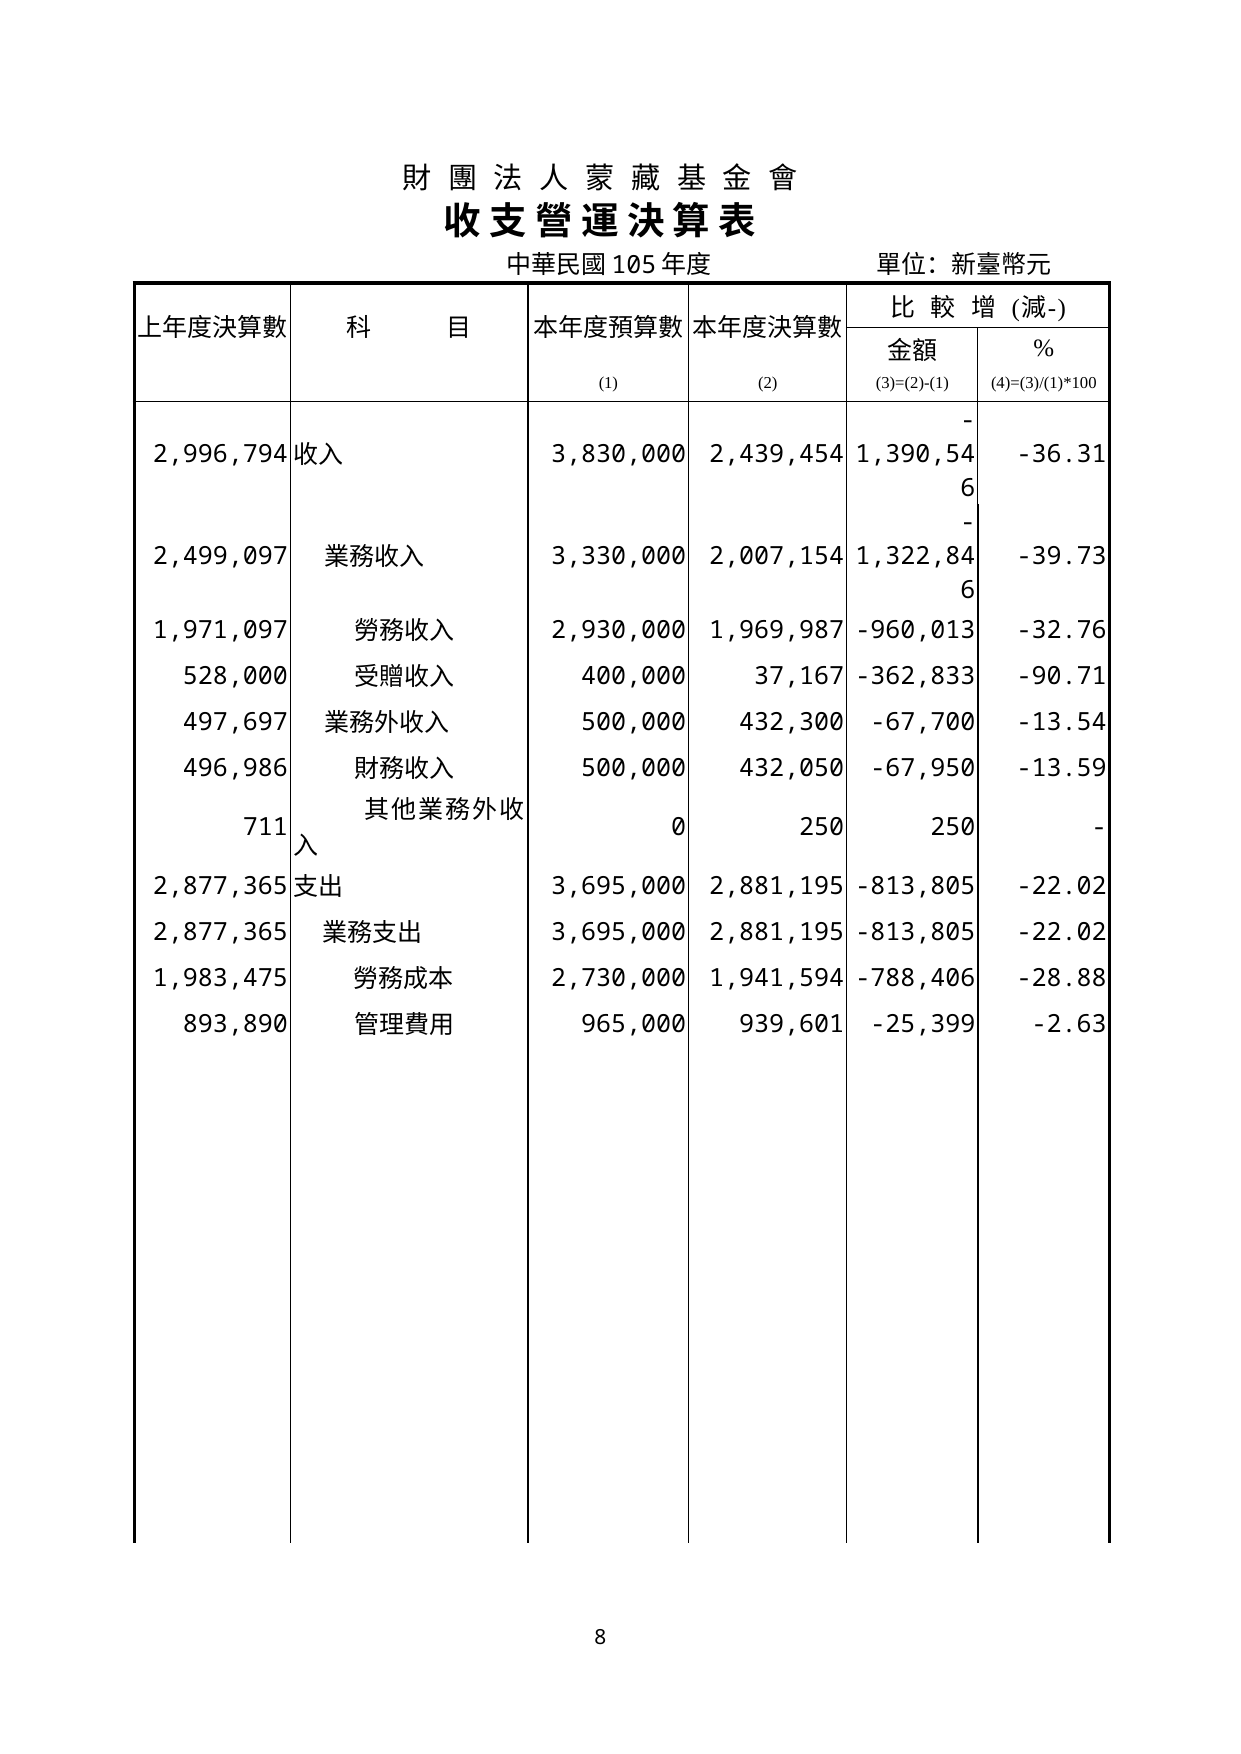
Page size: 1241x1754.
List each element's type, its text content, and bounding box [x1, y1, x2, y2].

table_cell [136, 1476, 290, 1543]
table_cell [136, 1183, 290, 1229]
table_cell 528,000 [136, 652, 290, 698]
table_cell (3)=(2)-(1) [847, 367, 977, 401]
table_cell 2,439,454 [689, 402, 846, 504]
table_cell 2,996,794 [136, 402, 290, 504]
table_cell -13.54 [979, 698, 1108, 744]
table_cell -32.76 [979, 606, 1108, 652]
table_cell 支出 [291, 862, 527, 908]
table_cell [136, 1091, 290, 1137]
table_cell -813,805 [847, 862, 977, 908]
table_cell [979, 1045, 1108, 1091]
table_cell 2,930,000 [529, 606, 688, 652]
table_cell 2,499,097 [136, 504, 290, 606]
table_cell [291, 1476, 527, 1543]
table_cell [136, 1229, 290, 1274]
table_cell -1,322,846 [847, 504, 977, 606]
table_cell [979, 1409, 1108, 1476]
table_cell [979, 1476, 1108, 1543]
table_cell [847, 1045, 977, 1091]
table_cell -25,399 [847, 1000, 977, 1045]
table_cell 3,330,000 [529, 504, 688, 606]
table_cell -22.02 [979, 908, 1108, 954]
table_cell 勞務成本 [291, 954, 527, 999]
table_cell [529, 1137, 688, 1183]
table_cell 1,969,987 [689, 606, 846, 652]
table_cell 2,881,195 [689, 908, 846, 954]
table_cell [291, 367, 527, 401]
table_cell [689, 1229, 846, 1274]
table_cell [529, 1229, 688, 1274]
table_cell -67,700 [847, 698, 977, 744]
table_cell [136, 1409, 290, 1476]
table_cell -2.63 [979, 1000, 1108, 1045]
table_cell -39.73 [979, 504, 1108, 606]
table_cell 400,000 [529, 652, 688, 698]
table_cell [847, 1183, 977, 1229]
table_cell 250 [847, 790, 977, 862]
table_cell 432,050 [689, 744, 846, 789]
table_cell 939,601 [689, 1000, 846, 1045]
table_cell [847, 1091, 977, 1137]
table_header 上年度決算數 [136, 285, 290, 367]
table_cell [979, 1137, 1108, 1183]
table_cell 496,986 [136, 744, 290, 789]
table_cell [689, 1275, 846, 1342]
table_cell 0 [529, 790, 688, 862]
table_cell -788,406 [847, 954, 977, 999]
table_cell [529, 1476, 688, 1543]
table_cell 497,697 [136, 698, 290, 744]
table_cell 3,830,000 [529, 402, 688, 504]
table_cell [689, 1409, 846, 1476]
table_cell 3,695,000 [529, 862, 688, 908]
table_cell 1,983,475 [136, 954, 290, 999]
table_cell -13.59 [979, 744, 1108, 789]
table_cell 2,881,195 [689, 862, 846, 908]
table_cell 1,971,097 [136, 606, 290, 652]
table_cell 2,877,365 [136, 862, 290, 908]
table_cell 金額 [847, 328, 977, 367]
table_cell [136, 1275, 290, 1342]
text 中華民國105年度 單位：新臺幣元 [464, 244, 1134, 281]
table_cell [291, 1137, 527, 1183]
table_cell 3,695,000 [529, 908, 688, 954]
table_cell 432,300 [689, 698, 846, 744]
table_cell 財務收入 [291, 744, 527, 789]
table_cell [136, 1137, 290, 1183]
table_cell 業務支出 [291, 908, 527, 954]
table_cell -22.02 [979, 862, 1108, 908]
table_cell (4)=(3)/(1)*100 [978, 367, 1108, 401]
table_cell [291, 1409, 527, 1476]
table_cell 收入 [291, 402, 527, 504]
table_cell [529, 1275, 688, 1342]
table_cell [291, 1045, 527, 1091]
table_header 本年度預算數 [529, 285, 688, 367]
table_cell -362,833 [847, 652, 977, 698]
table_cell [847, 1409, 977, 1476]
table_cell -28.88 [979, 954, 1108, 999]
table_cell [291, 1275, 527, 1342]
table_cell [136, 1342, 290, 1409]
table_cell [529, 1183, 688, 1229]
table_cell [689, 1183, 846, 1229]
table_cell 受贈收入 [291, 652, 527, 698]
table_cell 2,730,000 [529, 954, 688, 999]
table_cell [689, 1137, 846, 1183]
table_header 比 較 增 (減-) [847, 285, 1108, 327]
table_header 本年度決算數 [689, 285, 846, 367]
text 財團法人蒙藏基金會 [112, 152, 1087, 198]
table_cell [847, 1229, 977, 1274]
text 收支營運決算表 [112, 198, 1087, 244]
table_cell -36.31 [978, 402, 1108, 504]
table_cell [136, 367, 290, 401]
table_cell 500,000 [529, 698, 688, 744]
table_cell [979, 1229, 1108, 1274]
table_cell 管理費用 [291, 1000, 527, 1045]
table_cell 965,000 [529, 1000, 688, 1045]
table_cell -67,950 [847, 744, 977, 789]
table_cell [291, 1229, 527, 1274]
table_cell [847, 1342, 977, 1409]
table_cell [689, 1091, 846, 1137]
table_cell 業務外收入 [291, 698, 527, 744]
table_cell (2) [689, 367, 846, 401]
table_cell [979, 1275, 1108, 1342]
table_cell [847, 1275, 977, 1342]
table_cell 業務收入 [291, 504, 527, 606]
table_cell [689, 1476, 846, 1543]
table_cell [529, 1045, 688, 1091]
table_cell 2,877,365 [136, 908, 290, 954]
table_cell [979, 1091, 1108, 1137]
table_cell 1,941,594 [689, 954, 846, 999]
table_cell [979, 1183, 1108, 1229]
table_cell [847, 1137, 977, 1183]
table_cell 500,000 [529, 744, 688, 789]
table_cell 711 [136, 790, 290, 862]
table_cell [529, 1342, 688, 1409]
table_header 科 目 [291, 285, 527, 367]
table_cell [291, 1183, 527, 1229]
table_cell [291, 1342, 527, 1409]
table_cell 勞務收入 [291, 606, 527, 652]
table_cell [291, 1091, 527, 1137]
table_cell (1) [529, 367, 688, 401]
table_cell -813,805 [847, 908, 977, 954]
table_cell 893,890 [136, 1000, 290, 1045]
table_cell 其他業務外收入 [291, 790, 527, 862]
table_cell -960,013 [847, 606, 977, 652]
table_cell - [979, 790, 1108, 862]
table_cell 2,007,154 [689, 504, 846, 606]
table_cell [136, 1045, 290, 1091]
table_cell [689, 1045, 846, 1091]
table_cell 37,167 [689, 652, 846, 698]
table_cell 250 [689, 790, 846, 862]
table_cell % [978, 328, 1108, 367]
table_cell -90.71 [979, 652, 1108, 698]
table_cell [847, 1476, 977, 1543]
table_cell [529, 1409, 688, 1476]
table_cell [979, 1342, 1108, 1409]
table_cell [529, 1091, 688, 1137]
table_cell [689, 1342, 846, 1409]
table_cell -1,390,546 [847, 402, 977, 504]
